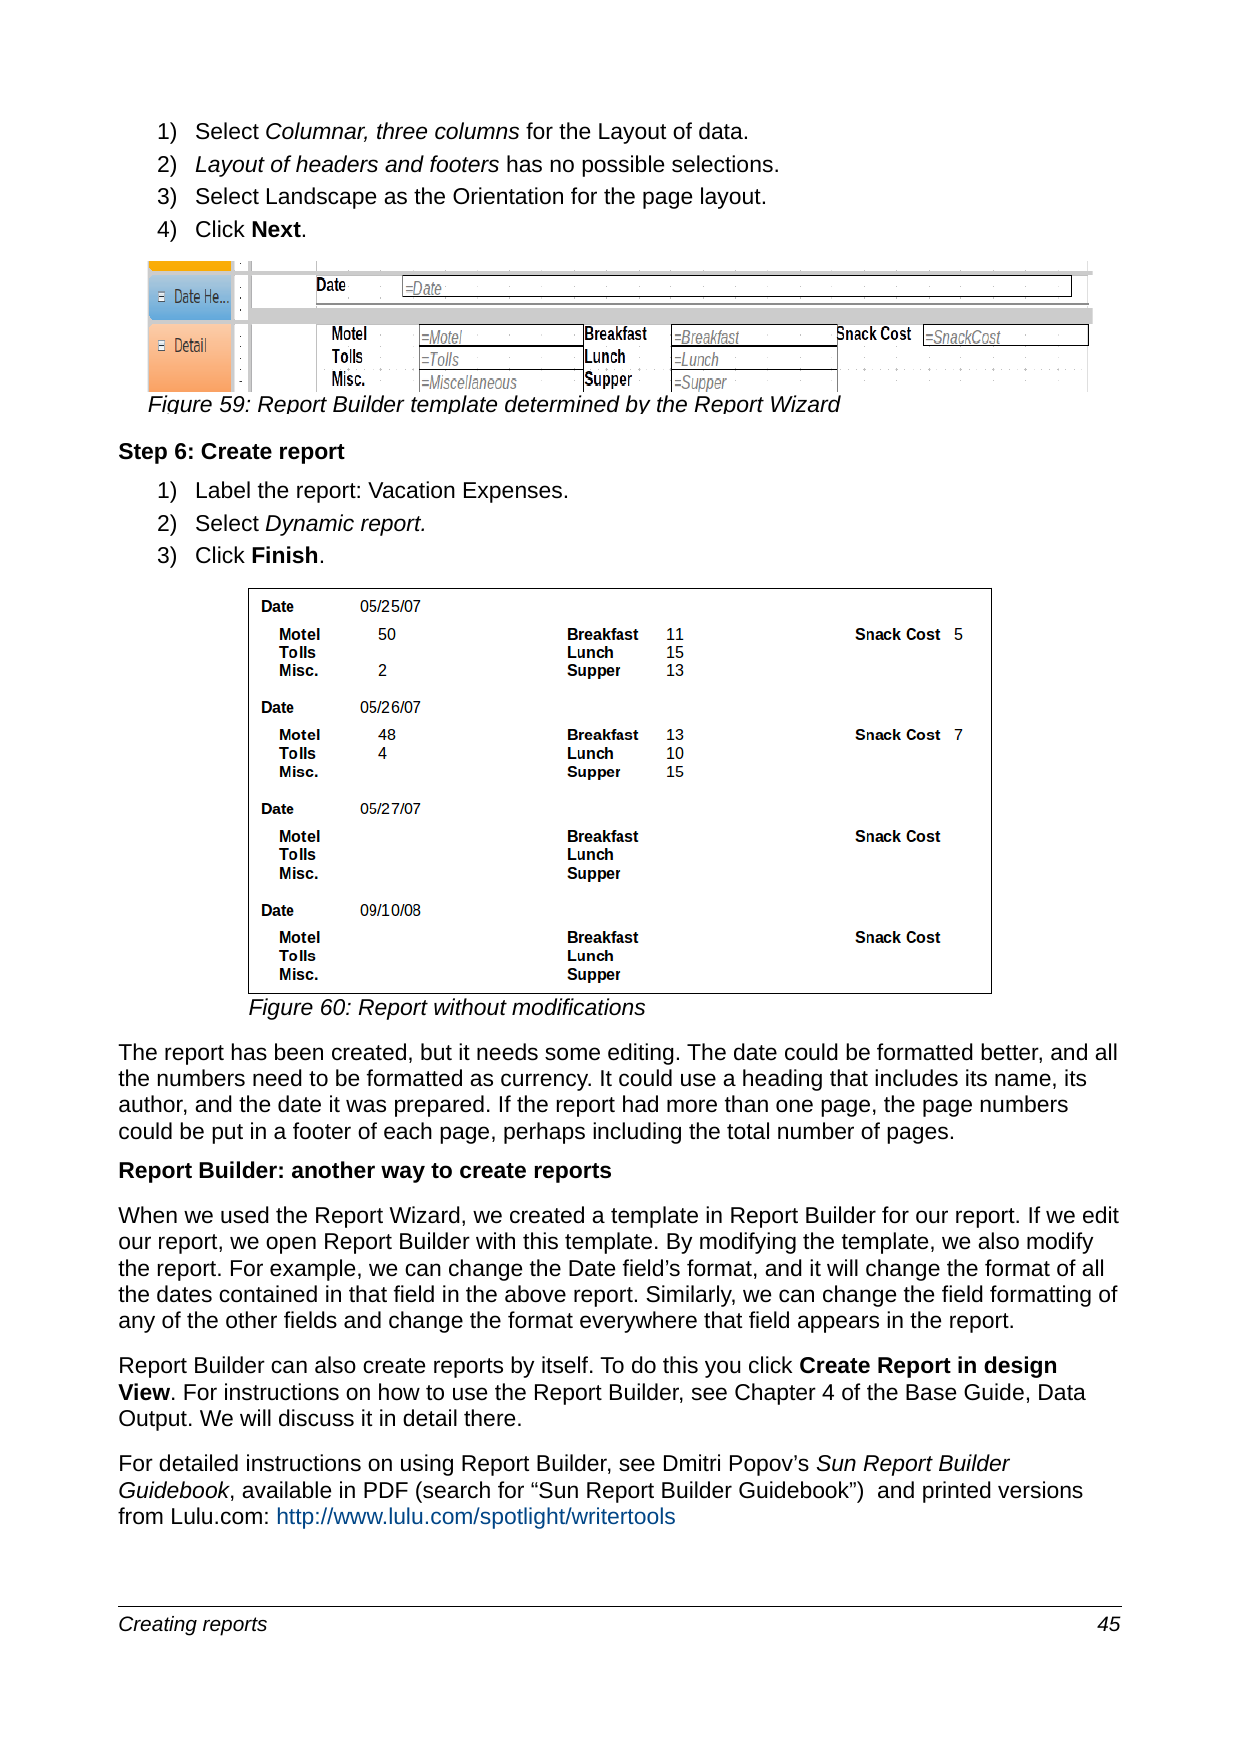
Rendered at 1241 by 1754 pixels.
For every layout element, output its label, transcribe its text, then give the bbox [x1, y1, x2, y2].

list Label the report: Vacation Expenses. [177, 477, 1122, 503]
list Click Next. [177, 216, 1122, 242]
list Layout of headers and footers has no possible selections. [177, 151, 1122, 177]
text Figure 59: Report Builder template determined by the Report Wizard [148, 392, 1093, 414]
text For detailed instructions on using Report Builder, see Dmitri Popov’s Sun Report Builder Guidebook, available in PDF (search for “Sun Report Builder Guidebook”) and printed versions from Lulu.com: http://www.lulu.com/spotlight/writertools [118, 1450, 1122, 1529]
text Figure 60: Report without modifications [248, 994, 992, 1020]
list Select Columnar, three columns for the Layout of data. [177, 118, 1122, 144]
list Select Dynamic report. [177, 509, 1122, 536]
text When we used the Report Wizard, we created a template in Report Builder for our report. If we edit our report, we open Report Builder with this template. By modifying the template, we also modify the report. For example, we can change the Date field’s format, and it will change the format of all the dates contained in that field in the above report. Similarly, we can change the field formatting of any of the other fields and change the format everywhere that field appears in the report. [118, 1202, 1122, 1334]
text The report has been created, but it needs some editing. The date could be formatted better, and all the numbers need to be formatted as currency. It could use a heading that includes its name, its author, and the date it was prepared. If the report had more than one page, the page numbers could be put in a footer of each page, perhaps including the total number of pages. [118, 1039, 1122, 1144]
picture [249, 589, 991, 993]
list Click Finish. [177, 542, 1122, 568]
text Report Builder: another way to create reports [118, 1157, 1122, 1183]
picture [147, 261, 1093, 392]
text Step 6: Create report [118, 438, 1122, 464]
text Report Builder can also create reports by itself. To do this you click Create Report in design View. For instructions on how to use the Report Builder, see Chapter 4 of the Base Guide, Data Output. We will discuss it in detail there. [118, 1352, 1122, 1432]
list Select Landscape as the Orientation for the page layout. [177, 183, 1122, 210]
